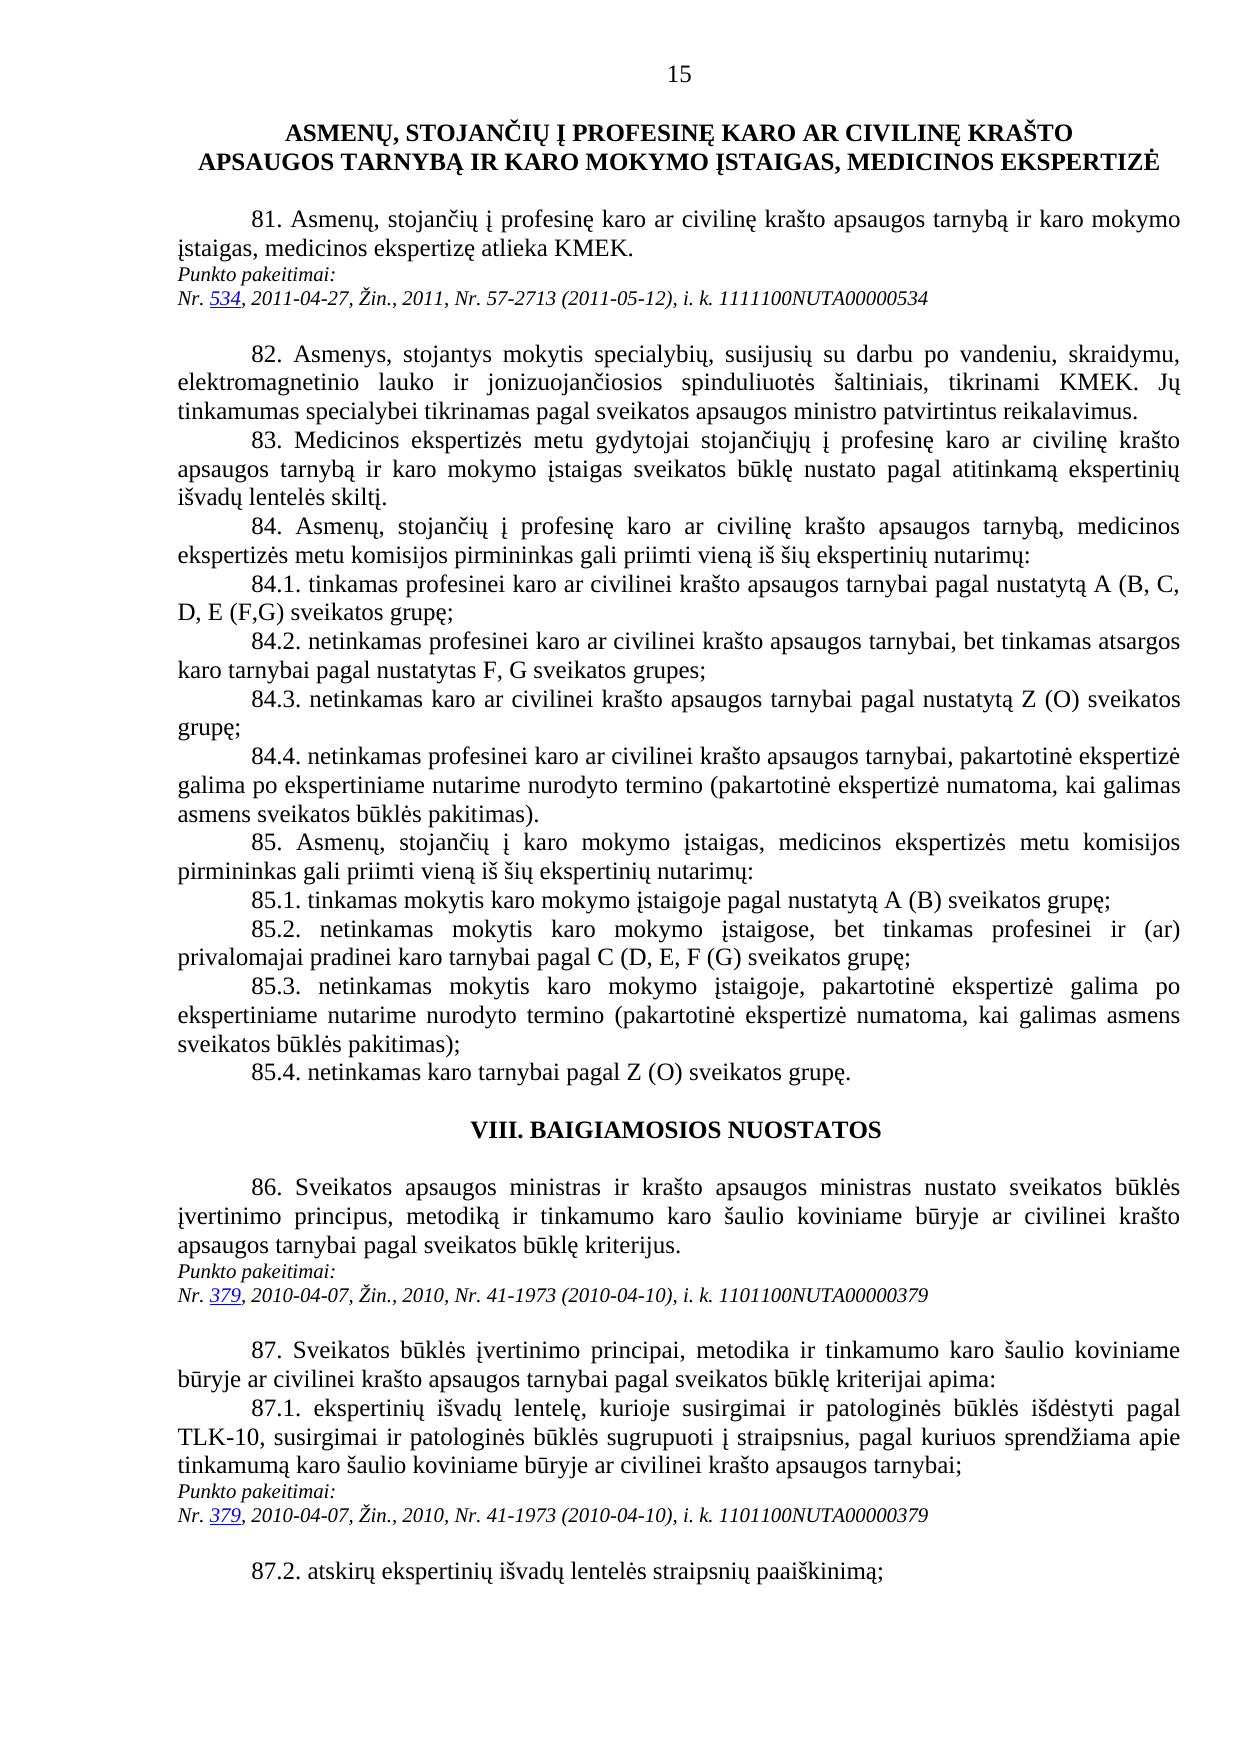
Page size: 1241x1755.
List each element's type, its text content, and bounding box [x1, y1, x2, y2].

text 85.1. tinkamas mokytis karo mokymo įstaigoje pagal nustatytą A (B) sveikatos grupę; [177, 885, 1181, 914]
text 82. Asmenys, stojantys mokytis specialybių, susijusių su darbu po vandeniu, skraidymu, elektromagnetinio lauko ir jonizuojančiosios spinduliuotės šaltiniais, tikrinami KMEK. Jų tinkamumas specialybei tikrinamas pagal sveikatos apsaugos ministro patvirtintus reikalavimus. [177, 339, 1181, 425]
text 83. Medicinos ekspertizės metu gydytojai stojančiųjų į profesinę karo ar civilinę krašto apsaugos tarnybą ir karo mokymo įstaigas sveikatos būklę nustato pagal atitinkamą ekspertinių išvadų lentelės skiltį. [177, 425, 1181, 511]
text Punkto pakeitimai: [177, 1479, 1181, 1503]
text 84. Asmenų, stojančių į profesinę karo ar civilinę krašto apsaugos tarnybą, medicinos ekspertizės metu komisijos pirmininkas gali priimti vieną iš šių ekspertinių nutarimų: [177, 511, 1181, 569]
text 85.4. netinkamas karo tarnybai pagal Z (O) sveikatos grupę. [177, 1057, 1181, 1086]
text 87. Sveikatos būklės įvertinimo principai, metodika ir tinkamumo karo šaulio koviniame būryje ar civilinei krašto apsaugos tarnybai pagal sveikatos būklę kriterijai apima: [177, 1336, 1181, 1393]
text 85. Asmenų, stojančių į karo mokymo įstaigas, medicinos ekspertizės metu komisijos pirmininkas gali priimti vieną iš šių ekspertinių nutarimų: [177, 827, 1181, 885]
text VIII. BAIGIAMOSIOS NUOSTATOS [177, 1115, 1181, 1144]
text Punkto pakeitimai: [177, 1259, 1181, 1283]
text 84.3. netinkamas karo ar civilinei krašto apsaugos tarnybai pagal nustatytą Z (O) sveikatos grupę; [177, 684, 1181, 741]
text 81. Asmenų, stojančių į profesinę karo ar civilinę krašto apsaugos tarnybą ir karo mokymo įstaigas, medicinos ekspertizę atlieka KMEK. [177, 204, 1181, 262]
text Nr. 379, 2010-04-07, Žin., 2010, Nr. 41-1973 (2010-04-10), i. k. 1101100NUTA00000379 [177, 1503, 1181, 1527]
text 84.4. netinkamas profesinei karo ar civilinei krašto apsaugos tarnybai, pakartotinė ekspertizė galima po ekspertiniame nutarime nurodyto termino (pakartotinė ekspertizė numatoma, kai galimas asmens sveikatos būklės pakitimas). [177, 741, 1181, 827]
text Nr. 379, 2010-04-07, Žin., 2010, Nr. 41-1973 (2010-04-10), i. k. 1101100NUTA00000379 [177, 1283, 1181, 1307]
text Punkto pakeitimai: [177, 262, 1181, 286]
text 85.3. netinkamas mokytis karo mokymo įstaigoje, pakartotinė ekspertizė galima po ekspertiniame nutarime nurodyto termino (pakartotinė ekspertizė numatoma, kai galimas asmens sveikatos būklės pakitimas); [177, 971, 1181, 1057]
text 84.2. netinkamas profesinei karo ar civilinei krašto apsaugos tarnybai, bet tinkamas atsargos karo tarnybai pagal nustatytas F, G sveikatos grupes; [177, 626, 1181, 684]
text 87.1. ekspertinių išvadų lentelę, kurioje susirgimai ir patologinės būklės išdėstyti pagal TLK-10, susirgimai ir patologinės būklės sugrupuoti į straipsnius, pagal kuriuos sprendžiama apie tinkamumą karo šaulio koviniame būryje ar civilinei krašto apsaugos tarnybai; [177, 1393, 1181, 1479]
text 87.2. atskirų ekspertinių išvadų lentelės straipsnių paaiškinimą; [177, 1556, 1181, 1585]
text 86. Sveikatos apsaugos ministras ir krašto apsaugos ministras nustato sveikatos būklės įvertinimo principus, metodiką ir tinkamumo karo šaulio koviniame būryje ar civilinei krašto apsaugos tarnybai pagal sveikatos būklę kriterijus. [177, 1172, 1181, 1259]
text ASMENŲ, STOJANČIŲ Į PROFESINĘ KARO AR CIVILINĘ KRAŠTO APSAUGOS TARNYBĄ IR KARO MOKYMO ĮSTAIGAS, MEDICINOS EKSPERTIZĖ [177, 118, 1181, 176]
text 85.2. netinkamas mokytis karo mokymo įstaigose, bet tinkamas profesinei ir (ar) privalomajai pradinei karo tarnybai pagal C (D, E, F (G) sveikatos grupę; [177, 914, 1181, 971]
text Nr. 534, 2011-04-27, Žin., 2011, Nr. 57-2713 (2011-05-12), i. k. 1111100NUTA00000534 [177, 286, 1181, 310]
text 84.1. tinkamas profesinei karo ar civilinei krašto apsaugos tarnybai pagal nustatytą A (B, C, D, E (F,G) sveikatos grupę; [177, 569, 1181, 626]
